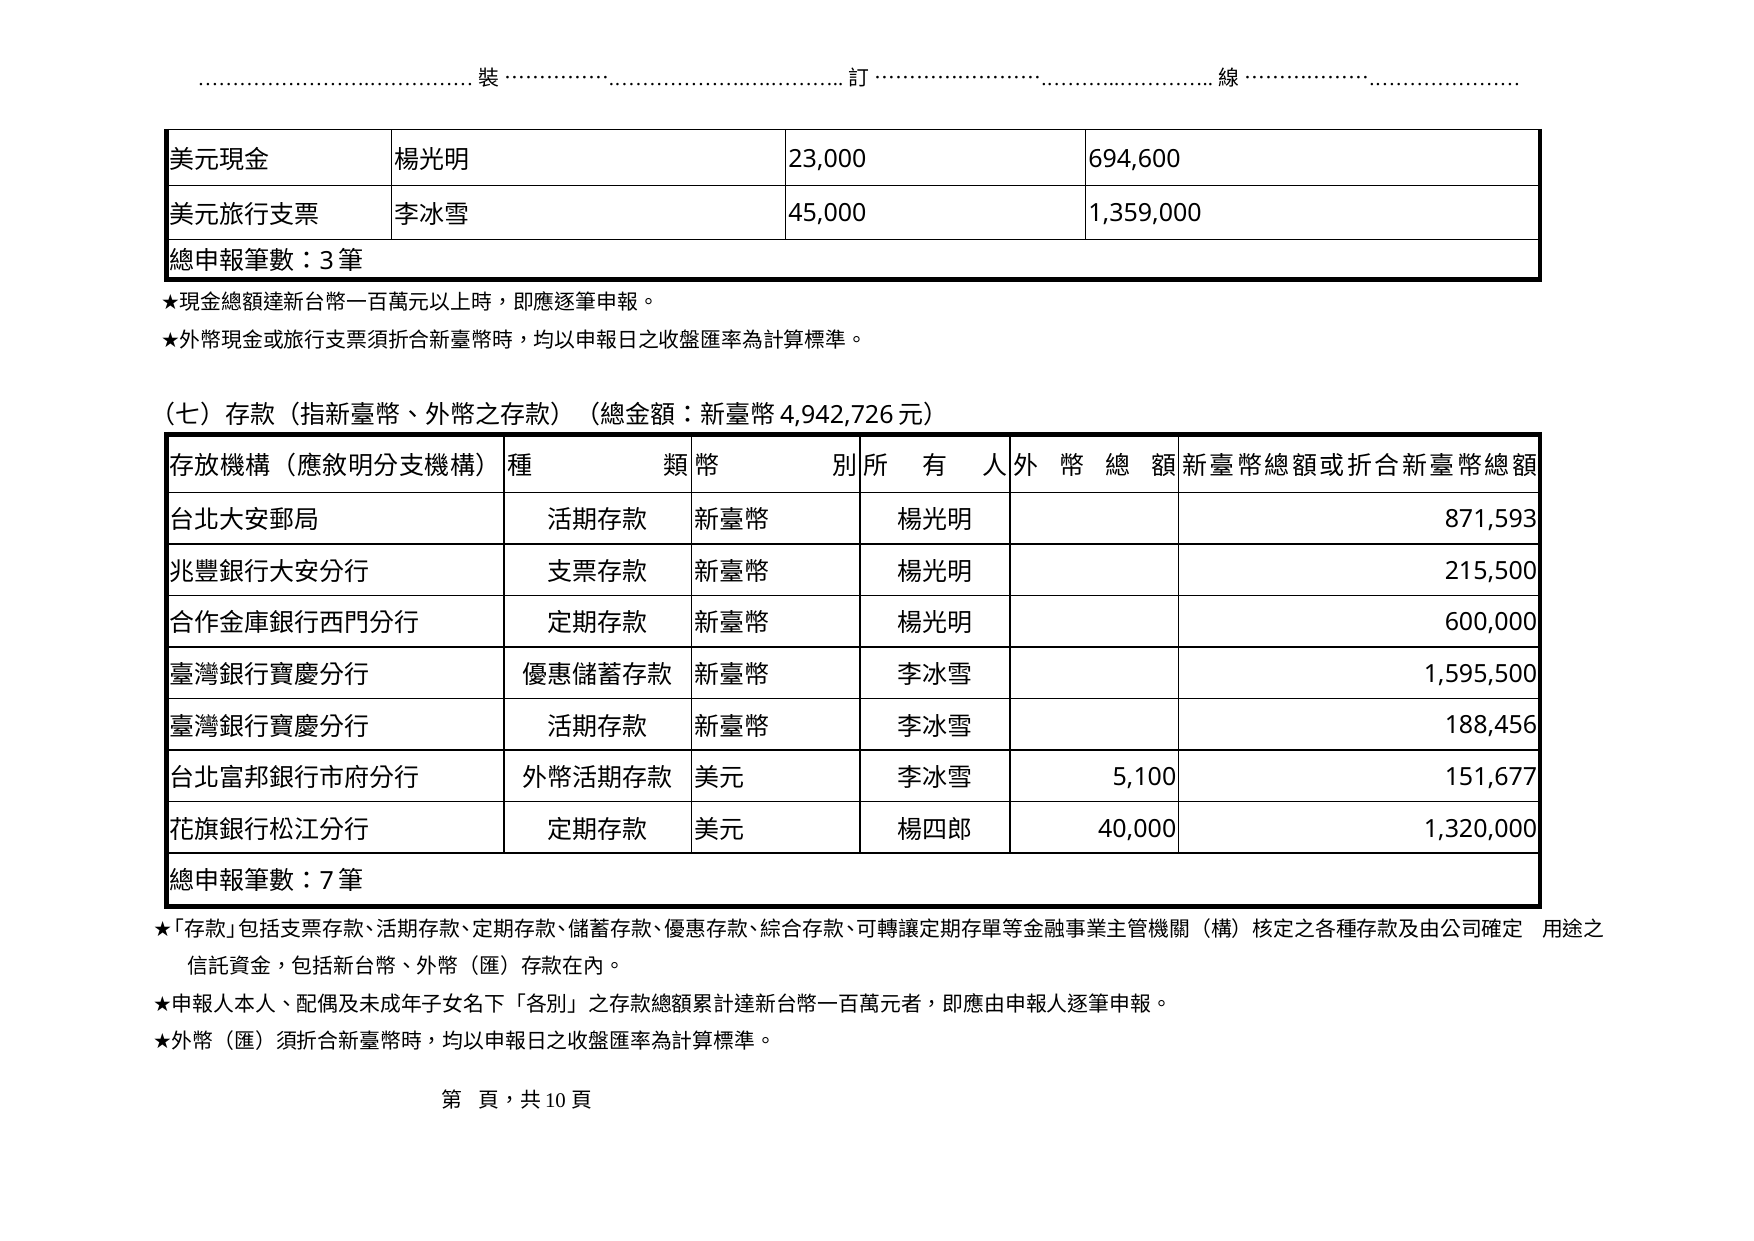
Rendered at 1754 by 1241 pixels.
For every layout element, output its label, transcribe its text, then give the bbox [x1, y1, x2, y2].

table_cell 台北富邦銀行市府分行 [169, 751, 503, 801]
table_cell 188,456 [1179, 699, 1538, 749]
table_cell 23,000 [786, 130, 1085, 185]
table_cell 美元現金 [169, 130, 391, 185]
table_cell 美元 [692, 751, 859, 801]
table_cell 新臺幣 [692, 699, 859, 749]
table_cell 李冰雪 [861, 648, 1009, 698]
text ★現金總額達新台幣一百萬元以上時，即應逐筆申報。 [150, 282, 1604, 319]
table_cell [1011, 648, 1178, 698]
table_cell 優惠儲蓄存款 [505, 648, 691, 698]
table_cell 活期存款 [505, 493, 691, 543]
table_cell 外幣活期存款 [505, 751, 691, 801]
table_cell 1,595,500 [1179, 648, 1538, 698]
text ★外幣現金或旅行支票須折合新臺幣時，均以申報日之收盤匯率為計算標準。 [150, 319, 1604, 357]
table_cell [1011, 493, 1178, 543]
table_cell 40,000 [1011, 802, 1178, 852]
table_cell 總申報筆數：3筆 [169, 240, 1538, 277]
table_header 存放機構（應敘明分支機構） [169, 437, 503, 491]
table_cell [1011, 699, 1178, 749]
text ★申報人本人、配偶及未成年子女名下「各別」之存款總額累計達新台幣一百萬元者，即應由申報人逐筆申報。 [126, 983, 1604, 1021]
table_cell 215,500 [1179, 545, 1538, 594]
table_cell 總申報筆數：7筆 [169, 854, 1538, 904]
table_header 種類 [505, 437, 691, 491]
table_cell 楊光明 [861, 596, 1009, 646]
table_cell 45,000 [786, 186, 1085, 239]
table_cell 871,593 [1179, 493, 1538, 543]
table_cell 楊光明 [861, 493, 1009, 543]
table_cell 楊四郎 [861, 802, 1009, 852]
table_cell 新臺幣 [692, 545, 859, 594]
table_header 所有人 [861, 437, 1009, 491]
table_header 外幣總額 [1011, 437, 1178, 491]
table_cell 兆豐銀行大安分行 [169, 545, 503, 594]
table_cell 600,000 [1179, 596, 1538, 646]
table_cell 694,600 [1086, 130, 1538, 185]
table_header 新臺幣總額或折合新臺幣總額 [1179, 437, 1538, 491]
text （七）存款（指新臺幣、外幣之存款）（總金額：新臺幣4,942,726元） [150, 394, 1604, 432]
table_cell [1011, 596, 1178, 646]
table_cell 151,677 [1179, 751, 1538, 801]
table_header 幣別 [692, 437, 859, 491]
table_cell 臺灣銀行寶慶分行 [169, 699, 503, 749]
table_cell 臺灣銀行寶慶分行 [169, 648, 503, 698]
text ★外幣（匯）須折合新臺幣時，均以申報日之收盤匯率為計算標準。 [126, 1021, 1604, 1058]
table_cell 合作金庫銀行西門分行 [169, 596, 503, 646]
text ★「存款」包括支票存款、活期存款、定期存款、儲蓄存款、優惠存款、綜合存款、可轉讓定期存單等金融事業主管機關（構）核定之各種存款及由公司確定 用途之信託資金，包括新台幣、外幣（匯）存款在內。 [137, 908, 1604, 983]
table_cell 李冰雪 [861, 751, 1009, 801]
table_cell 新臺幣 [692, 648, 859, 698]
table_cell 5,100 [1011, 751, 1178, 801]
table_cell 李冰雪 [861, 699, 1009, 749]
table_cell 李冰雪 [392, 186, 785, 239]
table_cell 1,320,000 [1179, 802, 1538, 852]
table_cell 美元 [692, 802, 859, 852]
table_cell 新臺幣 [692, 596, 859, 646]
table_cell 花旗銀行松江分行 [169, 802, 503, 852]
table_cell 美元旅行支票 [169, 186, 391, 239]
table_cell 1,359,000 [1086, 186, 1538, 239]
table_cell [1011, 545, 1178, 594]
table_cell 定期存款 [505, 596, 691, 646]
table_cell 定期存款 [505, 802, 691, 852]
table_cell 活期存款 [505, 699, 691, 749]
table_cell 楊光明 [392, 130, 785, 185]
table_cell 支票存款 [505, 545, 691, 594]
table_cell 楊光明 [861, 545, 1009, 594]
table_cell 台北大安郵局 [169, 493, 503, 543]
table_cell 新臺幣 [692, 493, 859, 543]
